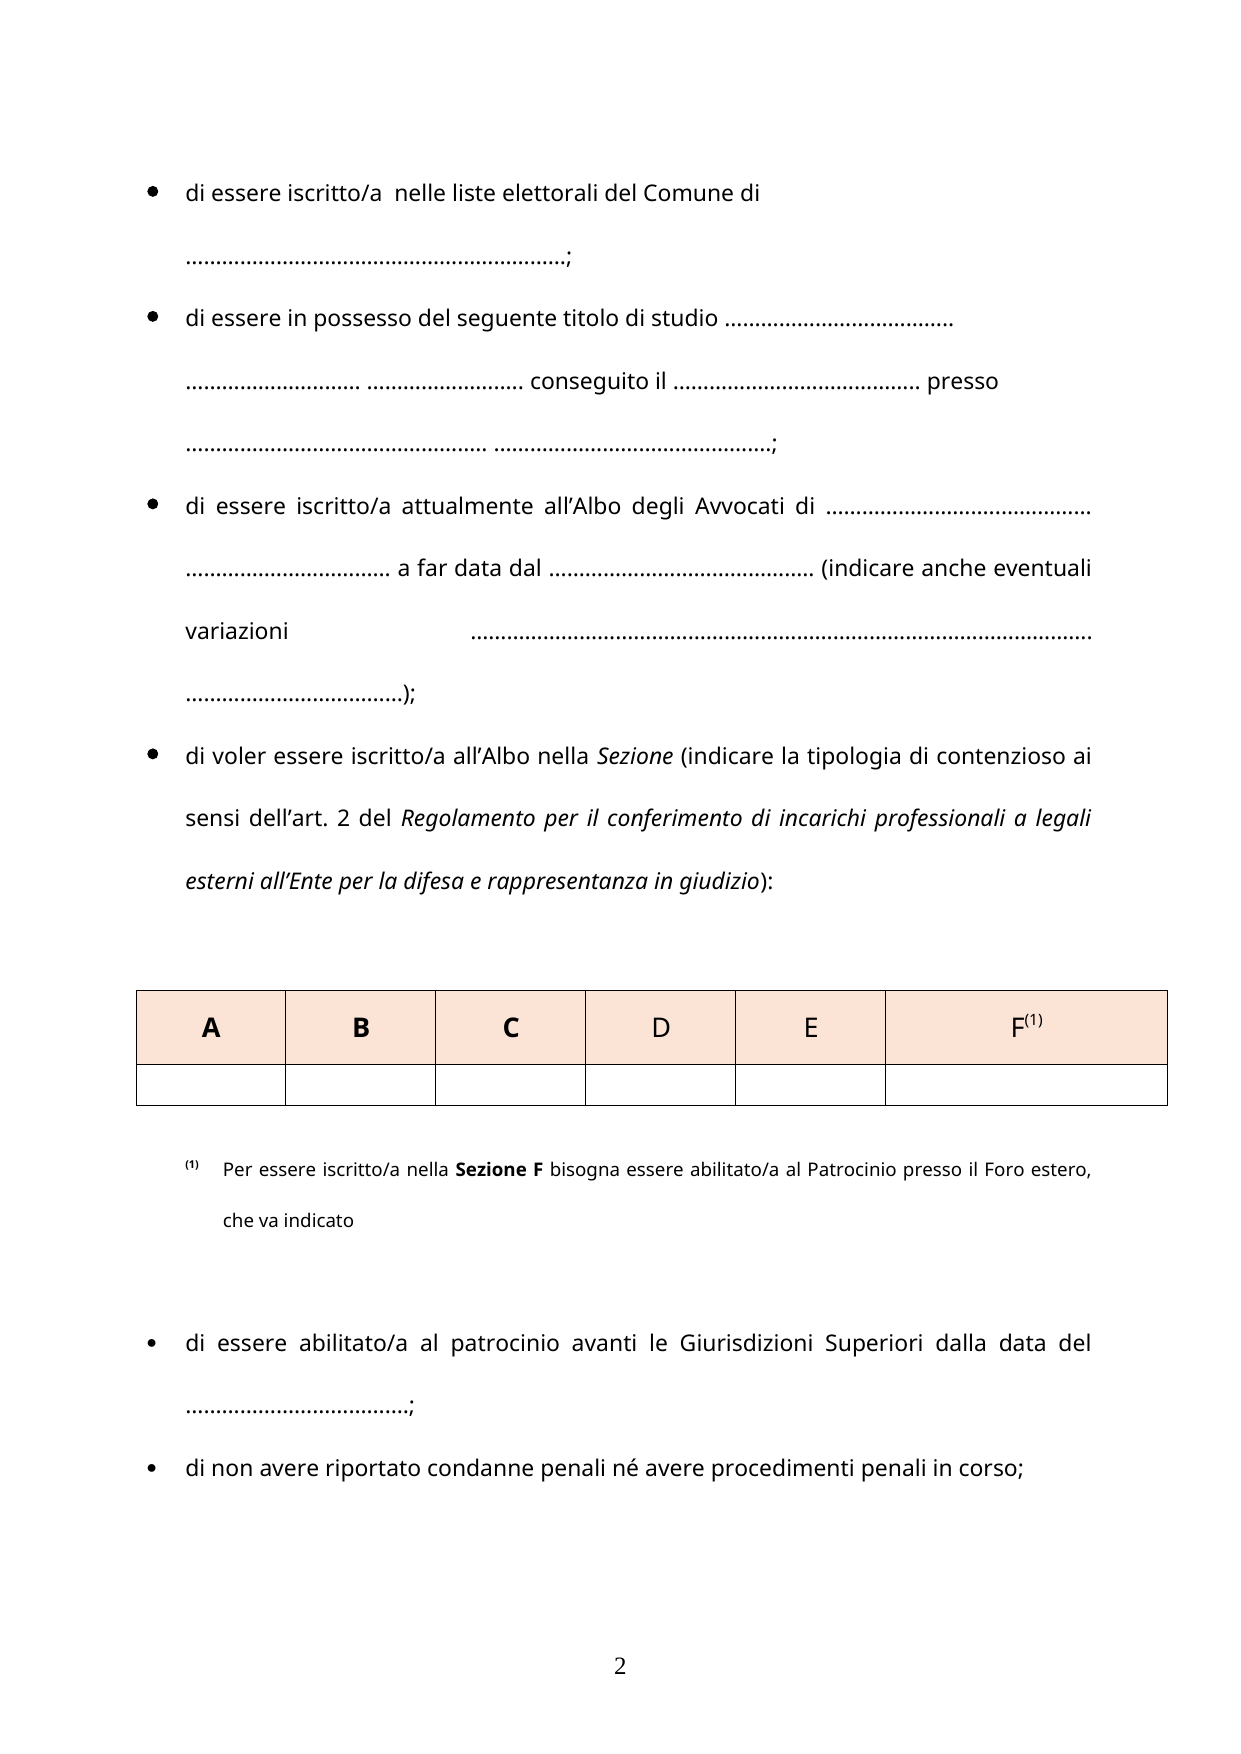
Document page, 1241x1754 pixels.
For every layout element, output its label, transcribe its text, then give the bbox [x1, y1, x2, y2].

table_header C [436, 991, 585, 1064]
list Per essere iscritto/a nella Sezione F bisogna essere abilitato/a al Patrocinio presso il Foro estero, che va indicato [185, 1157, 1092, 1233]
table_cell [736, 1065, 885, 1104]
table_cell [886, 1065, 1167, 1104]
table_header B [286, 991, 435, 1064]
list di essere in possesso del seguente titolo di studio ………………………………..…………………..…… …………………….. conseguito il ………………………………….. presso ………………………………………….. ……………………………………….; [148, 302, 1092, 458]
table_header F(1) [886, 991, 1167, 1064]
list di non avere riportato condanne penali né avere procedimenti penali in corso; [148, 1452, 1092, 1483]
table_header A [137, 991, 285, 1064]
list di essere iscritto/a nelle liste elettorali del Comune di ………………………………………………………; [148, 177, 1092, 271]
list di voler essere iscritto/a all’Albo nella Sezione (indicare la tipologia di contenzioso ai sensi dell’art. 2 del Regolamento per il conferimento di incarichi professionali a legali esterni all’Ente per la difesa e rappresentanza in giudizio): [148, 740, 1092, 896]
table_cell [586, 1065, 735, 1104]
table_header D [586, 991, 735, 1064]
list di essere abilitato/a al patrocinio avanti le Giurisdizioni Superiori dalla data del ……………………………….; [148, 1327, 1092, 1421]
table_cell [286, 1065, 435, 1104]
table_cell [436, 1065, 585, 1104]
table_header E [736, 991, 885, 1064]
list di essere iscritto/a attualmente all’Albo degli Avvocati di ………………………..…………… ………….………………… a far data dal …………………………………….. (indicare anche eventuali variazioni ………………………………………………………………………………………….………………………………); [148, 490, 1092, 708]
table_cell [137, 1065, 285, 1104]
